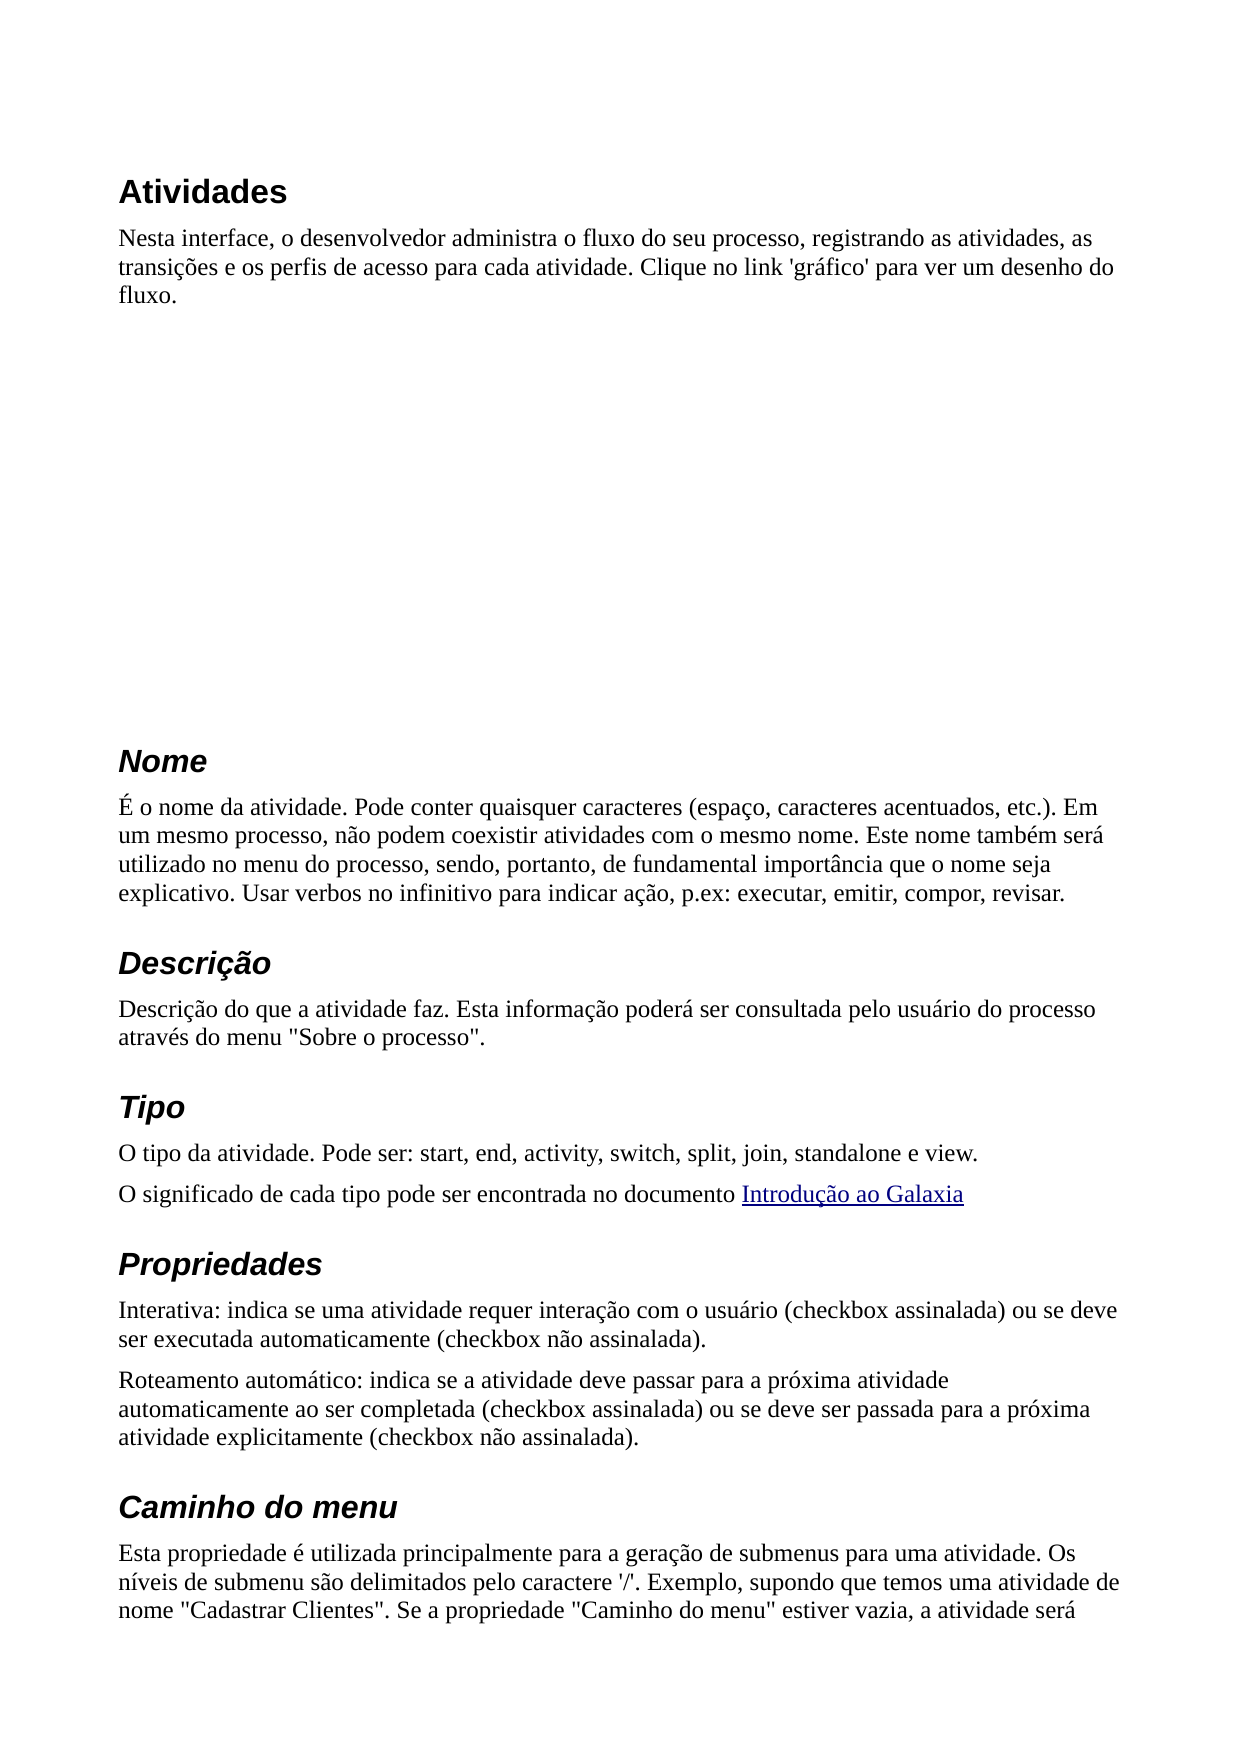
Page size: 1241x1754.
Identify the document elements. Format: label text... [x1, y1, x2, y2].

text Roteamento automático: indica se a atividade deve passar para a próxima atividade automaticamente ao ser completada (checkbox assinalada) ou se deve ser passada para a próxima atividade explicitamente (checkbox não assinalada). [118, 1365, 1122, 1451]
subtitle Tipo [118, 1089, 1122, 1126]
text Nesta interface, o desenvolvedor administra o fluxo do seu processo, registrando as atividades, as transições e os perfis de acesso para cada atividade. Clique no link 'gráfico' para ver um desenho do fluxo. [118, 223, 1122, 309]
subtitle Atividades [118, 172, 1122, 211]
text Esta propriedade é utilizada principalmente para a geração de submenus para uma atividade. Os níveis de submenu são delimitados pelo caractere '/'. Exemplo, supondo que temos uma atividade de nome "Cadastrar Clientes". Se a propriedade "Caminho do menu" estiver vazia, a atividade será [118, 1538, 1122, 1624]
subtitle Nome [118, 742, 1122, 779]
subtitle Descrição [118, 944, 1122, 981]
text O significado de cada tipo pode ser encontrada no documento Introdução ao Galaxia [118, 1179, 1122, 1208]
text O tipo da atividade. Pode ser: start, end, activity, switch, split, join, standalone e view. [118, 1138, 1122, 1167]
text É o nome da atividade. Pode conter quaisquer caracteres (espaço, caracteres acentuados, etc.). Em um mesmo processo, não podem coexistir atividades com o mesmo nome. Este nome também será utilizado no menu do processo, sendo, portanto, de fundamental importância que o nome seja explicativo. Usar verbos no infinitivo para indicar ação, p.ex: executar, emitir, compor, revisar. [118, 792, 1122, 907]
text Interativa: indica se uma atividade requer interação com o usuário (checkbox assinalada) ou se deve ser executada automaticamente (checkbox não assinalada). [118, 1295, 1122, 1352]
subtitle Caminho do menu [118, 1489, 1122, 1526]
subtitle Propriedades [118, 1246, 1122, 1282]
text Descrição do que a atividade faz. Esta informação poderá ser consultada pelo usuário do processo através do menu "Sobre o processo". [118, 994, 1122, 1051]
